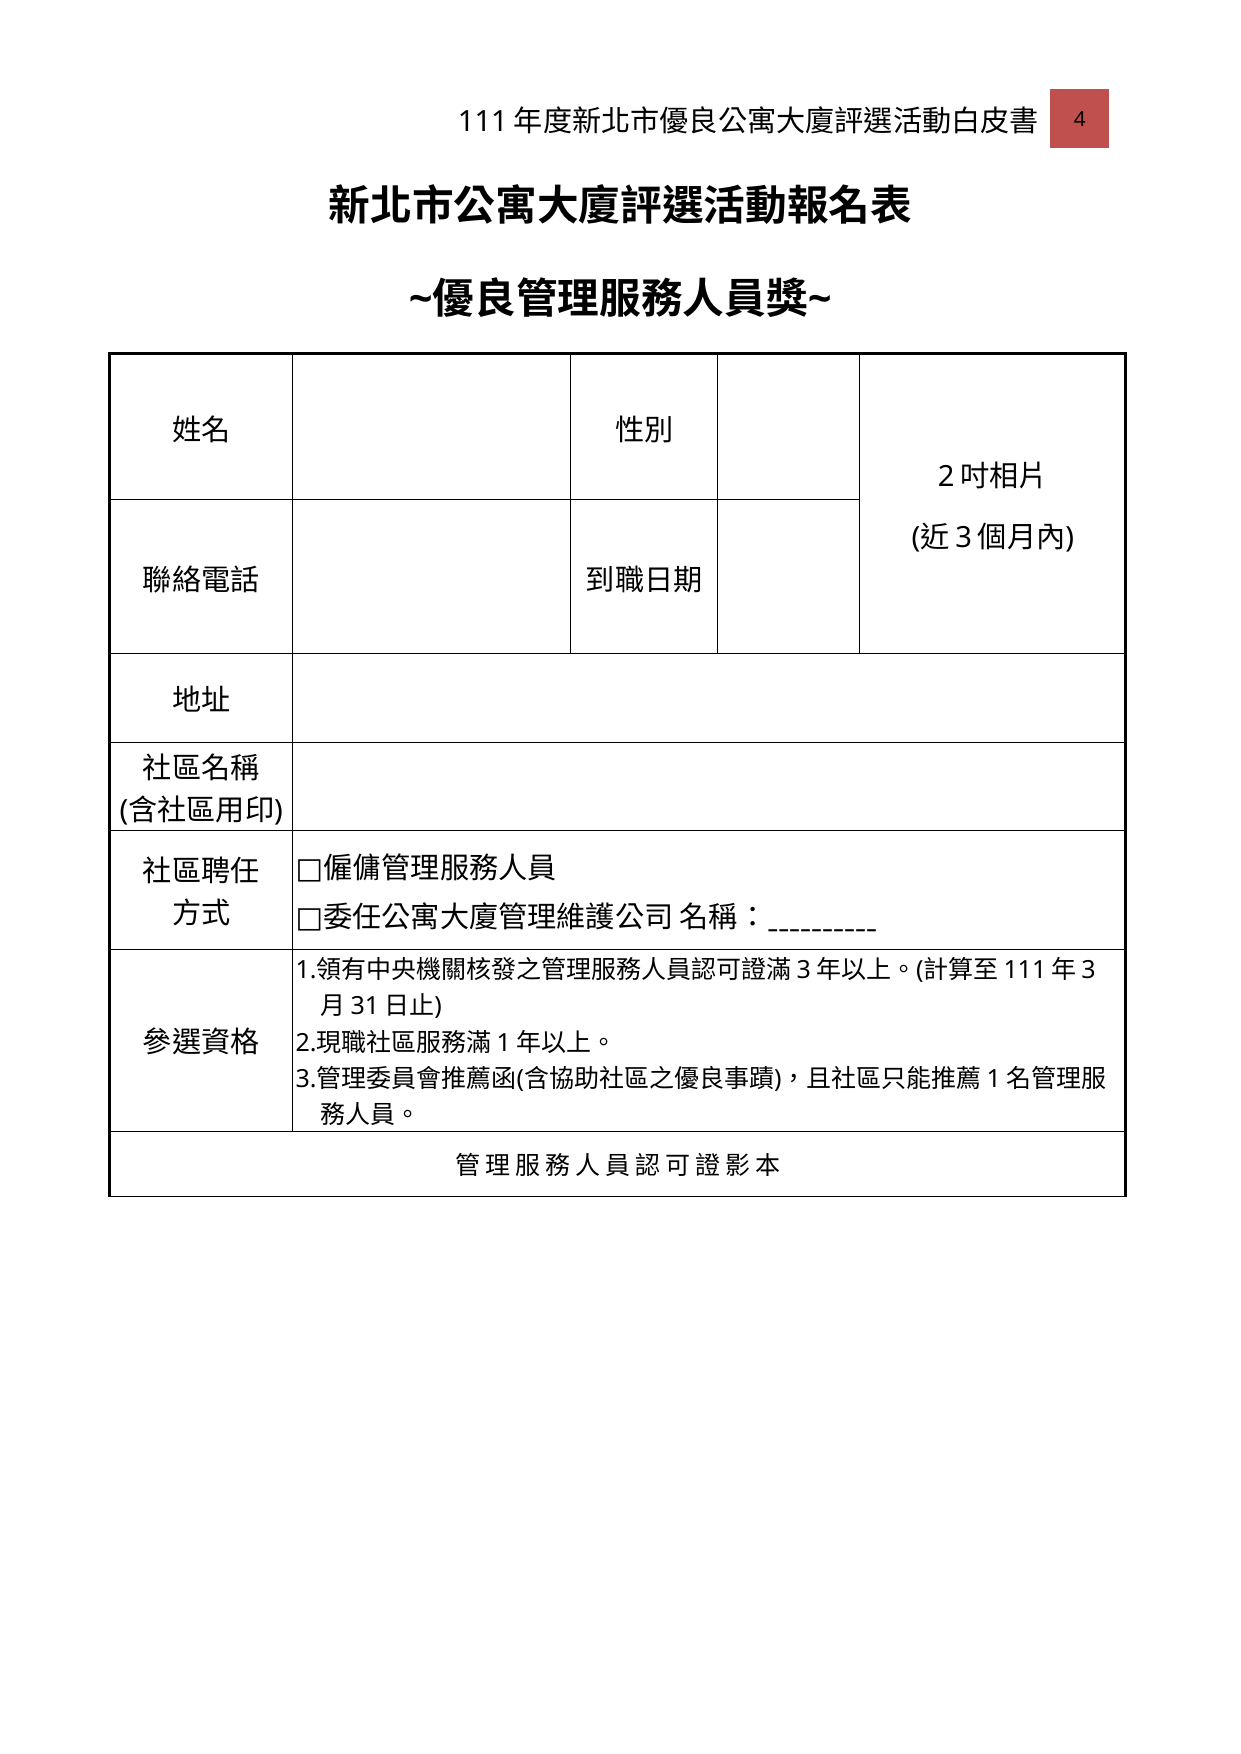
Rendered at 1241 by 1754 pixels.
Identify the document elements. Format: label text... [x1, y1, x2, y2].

table_header [718, 355, 859, 499]
text ~優良管理服務人員獎~ [112, 258, 1128, 333]
table_header 性別 [571, 355, 717, 499]
table_cell [293, 500, 570, 653]
text 新北市公寓大廈評選活動報名表 [112, 164, 1128, 239]
table_cell 1.領有中央機關核發之管理服務人員認可證滿3年以上。(計算至111年3月31日止) 2.現職社區服務滿1年以上。 3.管理委員會推薦函(含協助社區之優良事蹟)，且社區只能推薦1名管理服務人員。 [293, 950, 1124, 1131]
table_cell □僱傭管理服務人員 □委任公寓大廈管理維護公司 名稱：ˍˍˍˍˍˍˍˍˍˍ [293, 831, 1124, 948]
table_cell 到職日期 [571, 500, 717, 653]
table_header [293, 355, 570, 499]
table_cell [293, 654, 1124, 742]
table_header 2吋相片 (近3個月內) [860, 355, 1124, 653]
table_header 姓名 [111, 355, 292, 499]
table_cell 聯絡電話 [111, 500, 292, 653]
table_cell [293, 743, 1124, 830]
table_cell 參選資格 [111, 950, 292, 1131]
table_cell 社區聘任 方式 [111, 831, 292, 948]
table_cell 地址 [111, 654, 292, 742]
table_cell 管理服務人員認可證影本 [111, 1132, 1124, 1196]
table_cell [718, 500, 859, 653]
table_cell 社區名稱 (含社區用印) [111, 743, 292, 830]
